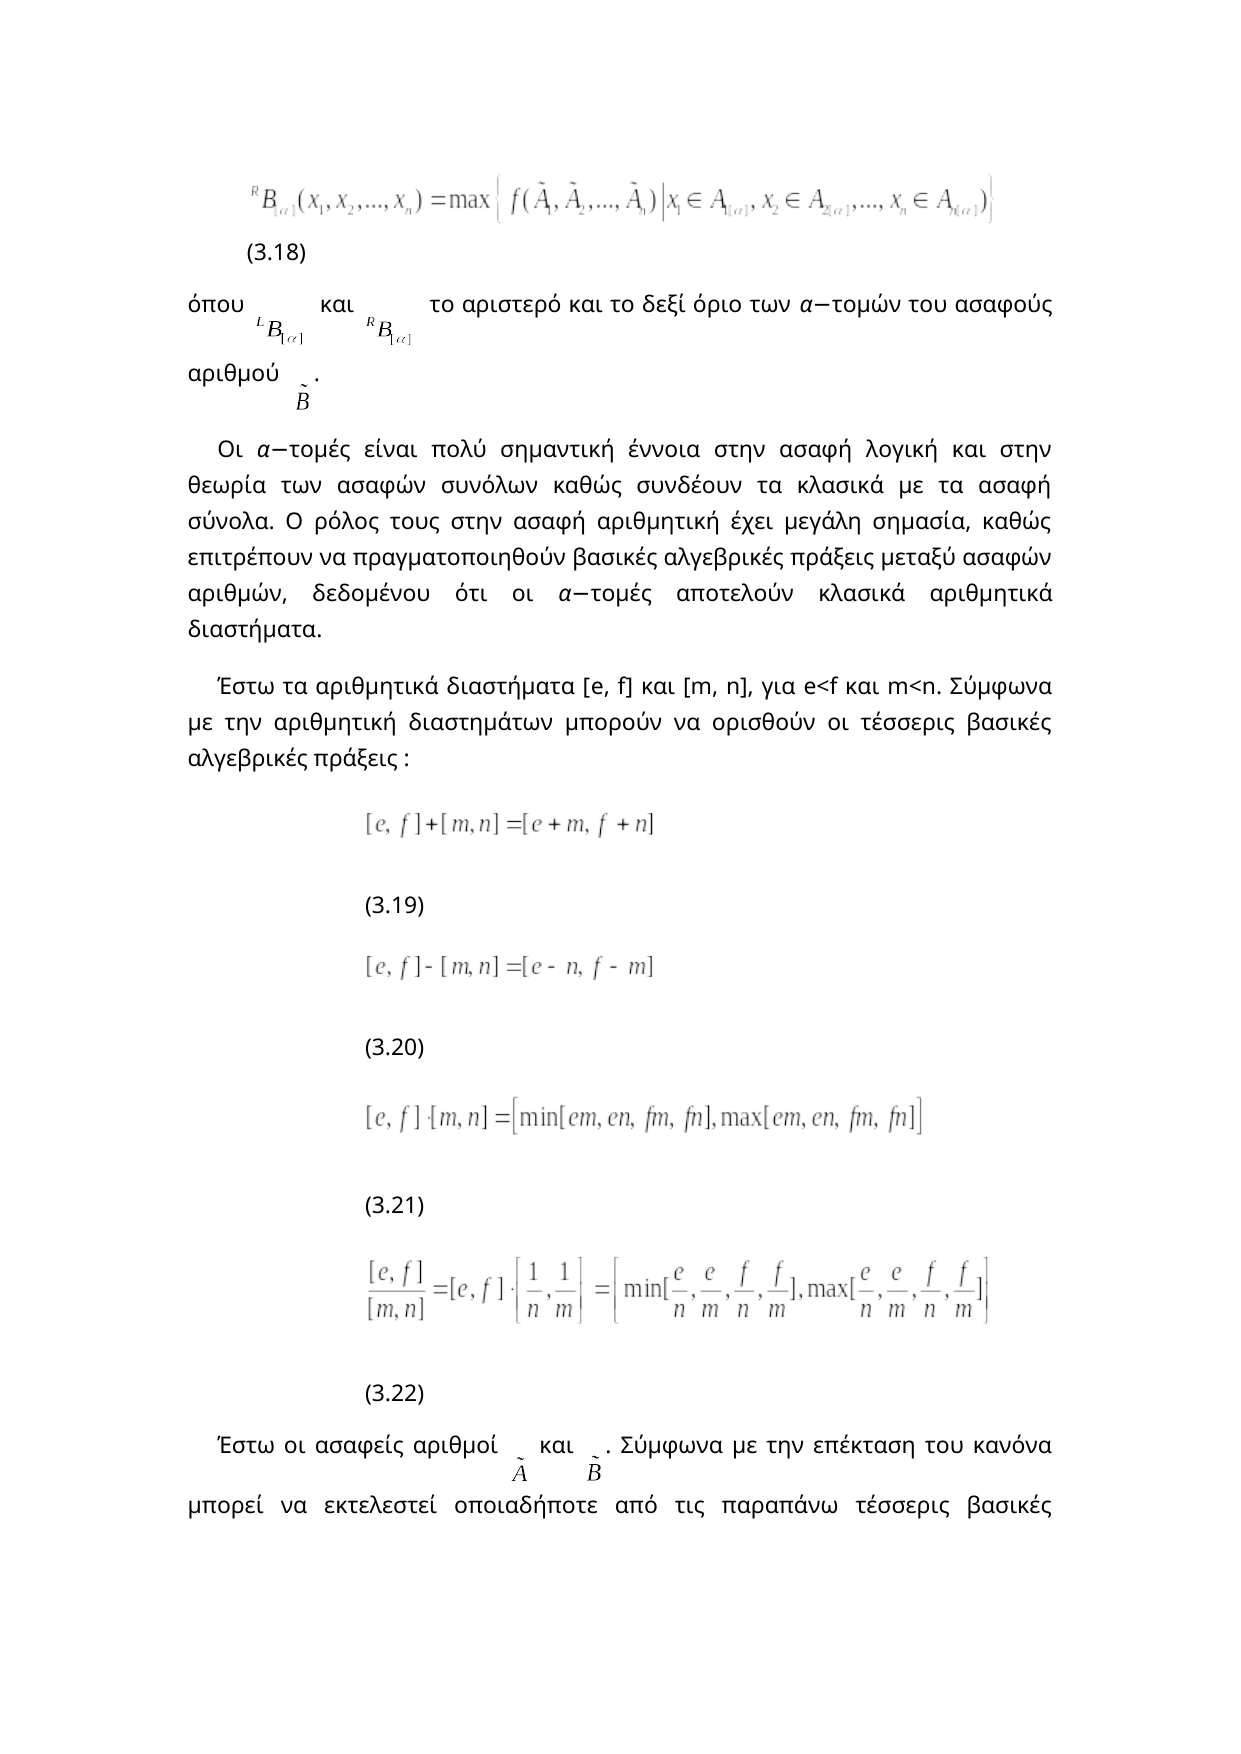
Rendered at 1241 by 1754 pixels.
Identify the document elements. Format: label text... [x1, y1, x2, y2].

text Έστω τα αριθμητικά διαστήματα [e, f] και [m, n], για e<f και m<n. Σύμφωνα με την αριθμητική διαστημάτων μπορούν να ορισθούν οι τέσσερις βασικές αλγεβρικές πράξεις : [187, 670, 1053, 773]
text (3.22) [365, 1253, 1053, 1408]
text όπου και το αριστερό και το δεξί όριο των α−τομών του ασαφούς αριθμού . [187, 288, 1053, 413]
text Οι α−τομές είναι πολύ σημαντική έννοια στην ασαφή λογική και στην θεωρία των ασαφών συνόλων καθώς συνδέουν τα κλασικά με τα ασαφή σύνολα. Ο ρόλος τους στην ασαφή αριθμητική έχει μεγάλη σημασία, καθώς επιτρέπουν να πραγματοποιηθούν βασικές αλγεβρικές πράξεις μεταξύ ασαφών αριθμών, δεδομένου ότι οι α−τομές αποτελούν κλασικά αριθμητικά διαστήματα. [187, 433, 1053, 644]
text Έστω οι ασαφείς αριθμοί και . Σύμφωνα με την επέκταση του κανόνα μπορεί να εκτελεστεί οποιαδήποτε από τις παραπάνω τέσσερις βασικές [187, 1428, 1053, 1520]
text (3.21) [365, 1095, 1053, 1220]
text (3.18) [247, 150, 1053, 267]
text (3.19) [365, 811, 1053, 920]
text (3.20) [365, 953, 1053, 1063]
